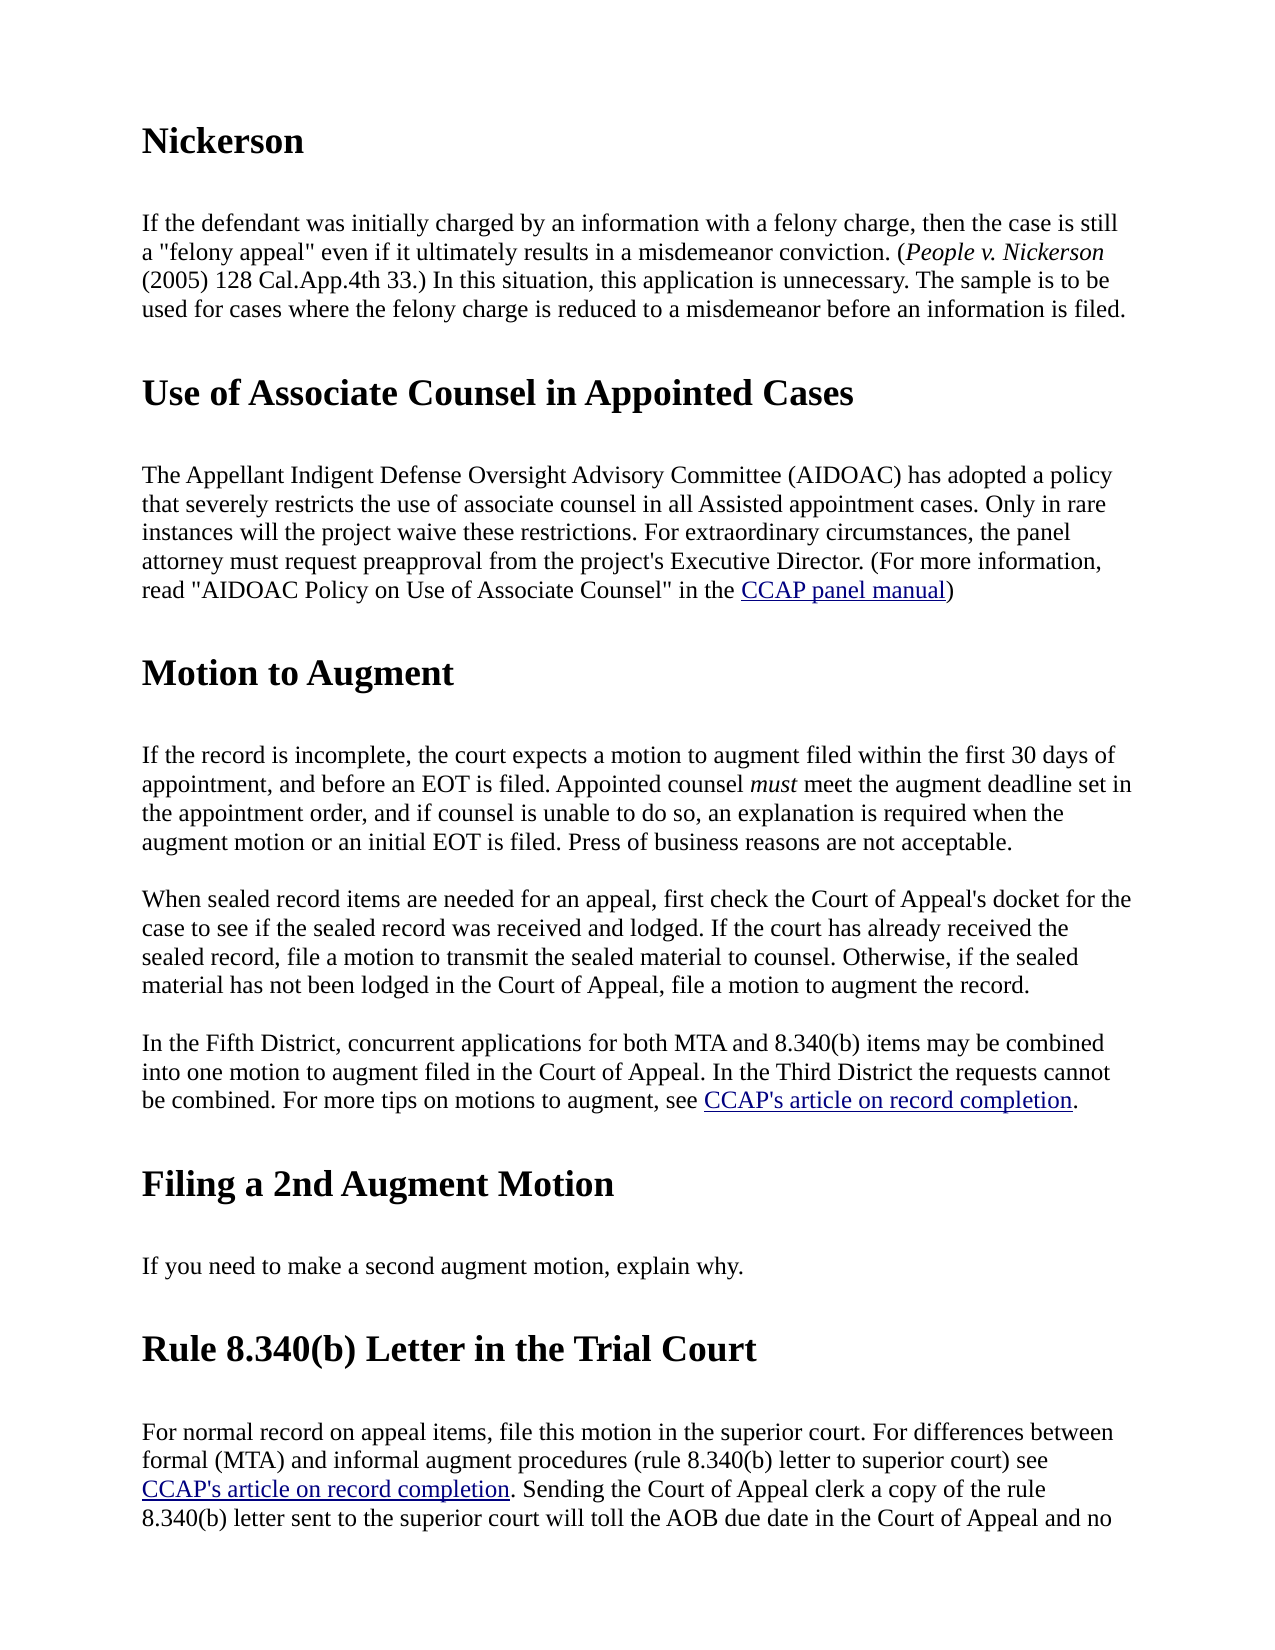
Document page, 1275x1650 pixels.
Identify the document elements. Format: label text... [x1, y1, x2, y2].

subtitle Nickerson [142, 118, 1133, 161]
subtitle Filing a 2nd Augment Motion [142, 1161, 1133, 1204]
text The Appellant Indigent Defense Oversight Advisory Committee (AIDOAC) has adopted a policy that severely restricts the use of associate counsel in all Assisted appointment cases. Only in rare instances will the project waive these restrictions. For extraordinary circumstances, the panel attorney must request preapproval from the project's Executive Director. (For more information, read "AIDOAC Policy on Use of Associate Counsel" in the CCAP panel manual) [142, 460, 1133, 604]
text If you need to make a second augment motion, explain why. [142, 1251, 1133, 1280]
subtitle Motion to Augment [142, 651, 1133, 694]
text If the record is incomplete, the court expects a motion to augment filed within the first 30 days of appointment, and before an EOT is filed. Appointed counsel must meet the augment deadline set in the appointment order, and if counsel is unable to do so, an explanation is required when the augment motion or an initial EOT is filed. Press of business reasons are not acceptable. When sealed record items are needed for an appeal, first check the Court of Appeal's docket for the case to see if the sealed record was received and lodged. If the court has already received the sealed record, file a motion to transmit the sealed material to counsel. Otherwise, if the sealed material has not been lodged in the Court of Appeal, file a motion to augment the record. In the Fifth District, concurrent applications for both MTA and 8.340(b) items may be combined into one motion to augment filed in the Court of Appeal. In the Third District the requests cannot be combined. For more tips on motions to augment, see CCAP's article on record completion. [142, 741, 1133, 1114]
subtitle Rule 8.340(b) Letter in the Trial Court [142, 1327, 1133, 1370]
text For normal record on appeal items, file this motion in the superior court. For differences between formal (MTA) and informal augment procedures (rule 8.340(b) letter to superior court) see CCAP's article on record completion. Sending the Court of Appeal clerk a copy of the rule 8.340(b) letter sent to the superior court will toll the AOB due date in the Court of Appeal and no [142, 1417, 1133, 1532]
subtitle Use of Associate Counsel in Appointed Cases [142, 370, 1133, 413]
text If the defendant was initially charged by an information with a felony charge, then the case is still a "felony appeal" even if it ultimately results in a misdemeanor conviction. (People v. Nickerson (2005) 128 Cal.App.4th 33.) In this situation, this application is unnecessary. The sample is to be used for cases where the felony charge is reduced to a misdemeanor before an information is filed. [142, 208, 1133, 323]
